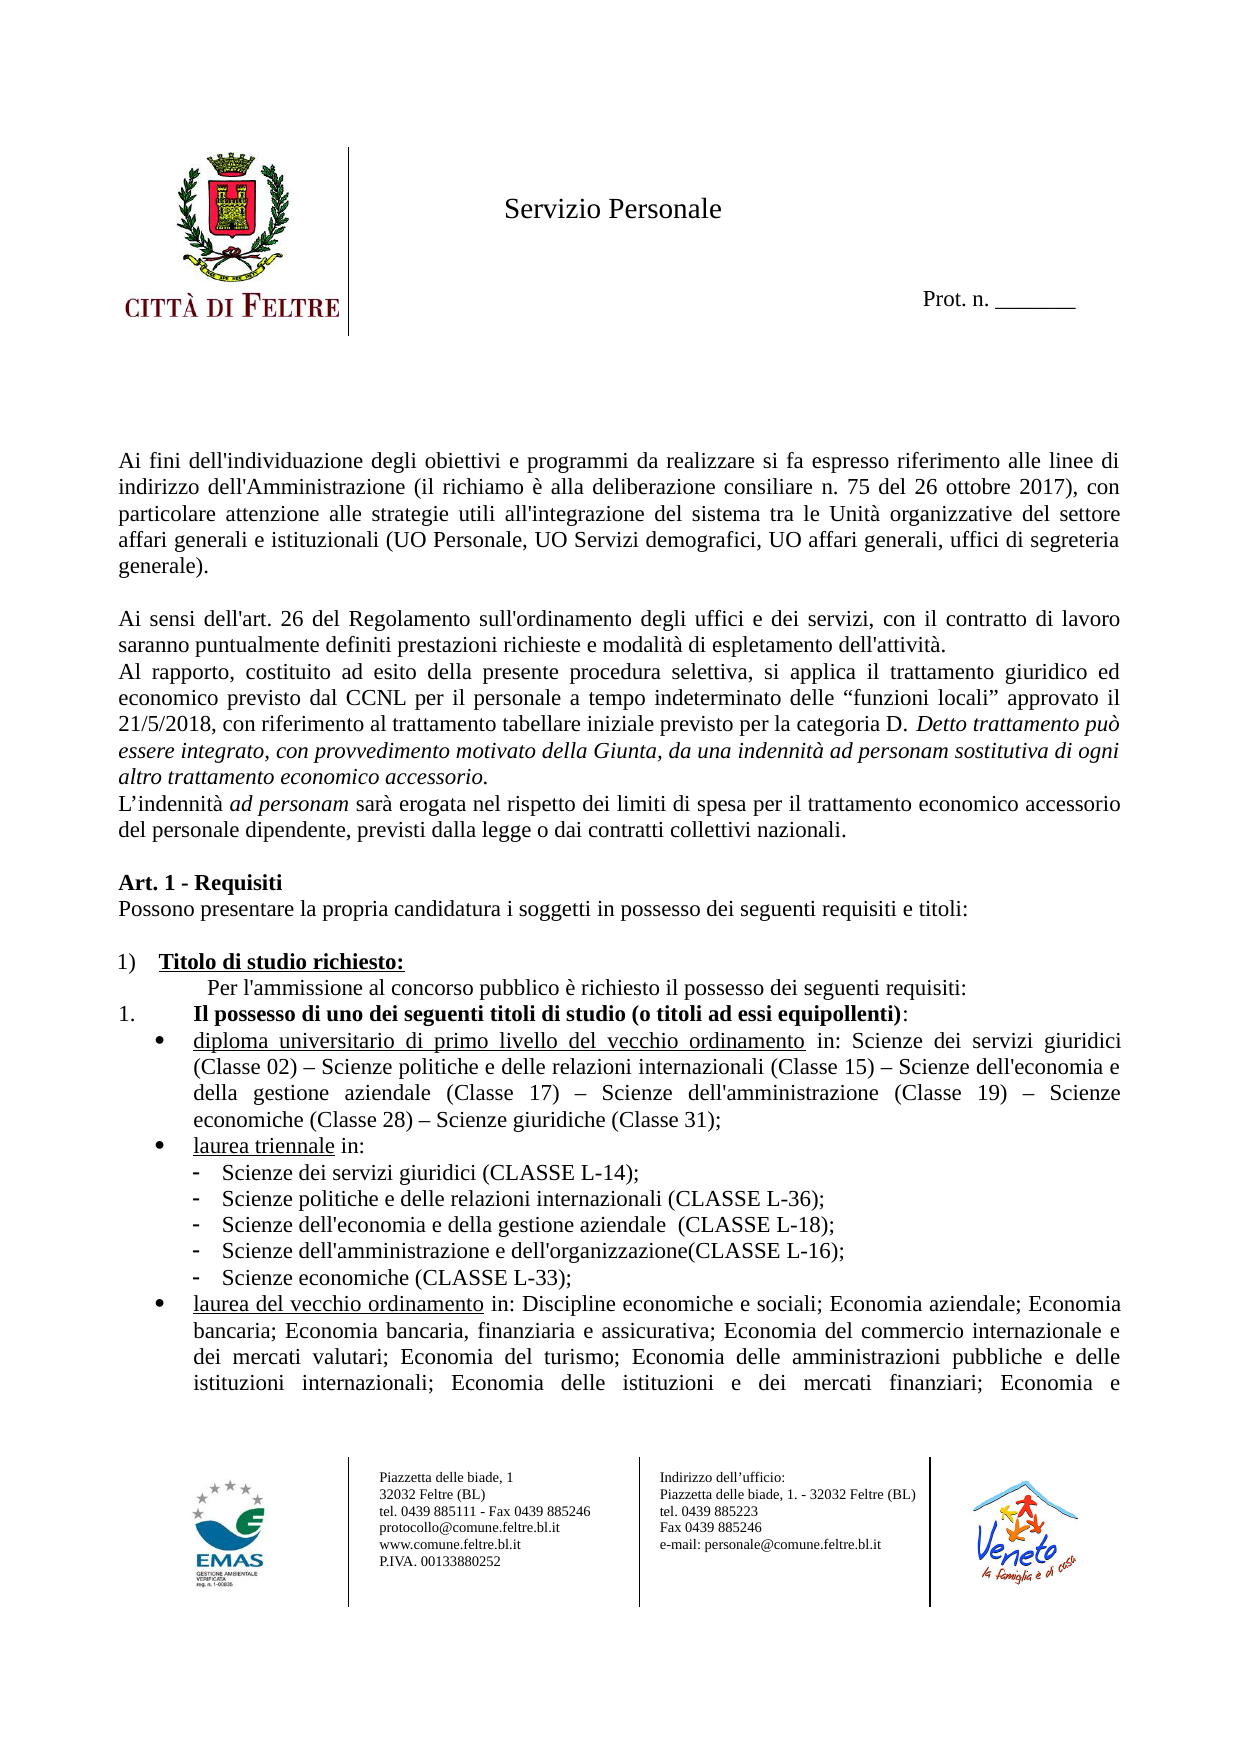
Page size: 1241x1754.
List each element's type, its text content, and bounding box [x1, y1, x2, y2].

list Scienze dei servizi giuridici (CLASSE L-14); [192, 1158, 1122, 1185]
list diploma universitario di primo livello del vecchio ordinamento in: Scienze dei servizi giuridici (Classe 02) – Scienze politiche e delle relazioni internazionali (Classe 15) – Scienze dell'economia e della gestione aziendale (Classe 17) – Scienze dell'amministrazione (Classe 19) – Scienze economiche (Classe 28) – Scienze giuridiche (Classe 31); [156, 1027, 1122, 1132]
text Ai sensi dell'art. 26 del Regolamento sull'ordinamento degli uffici e dei servizi, con il contratto di lavoro saranno puntualmente definiti prestazioni richieste e modalità di espletamento dell'attività. [118, 605, 1122, 658]
picture [125, 152, 339, 317]
text Ai fini dell'individuazione degli obiettivi e programmi da realizzare si fa espresso riferimento alle linee di indirizzo dell'Amministrazione (il richiamo è alla deliberazione consiliare n. 75 del 26 ottobre 2017), con particolare attenzione alle strategie utili all'integrazione del sistema tra le Unità organizzative del settore affari generali e istituzionali (UO Personale, UO Servizi demografici, UO affari generali, uffici di segreteria generale). [118, 447, 1122, 579]
picture [962, 1468, 1090, 1592]
text Al rapporto, costituito ad esito della presente procedura selettiva, si applica il trattamento giuridico ed economico previsto dal CCNL per il personale a tempo indeterminato delle “funzioni locali” approvato il 21/5/2018, con riferimento al trattamento tabellare iniziale previsto per la categoria D. Detto trattamento può essere integrato, con provvedimento motivato della Giunta, da una indennità ad personam sostitutiva di ogni altro trattamento economico accessorio. [118, 658, 1122, 789]
list Scienze dell'economia e della gestione aziendale (CLASSE L-18); [192, 1211, 1122, 1238]
list Il possesso di uno dei seguenti titoli di studio (o titoli ad essi equipollenti): [118, 1000, 1122, 1027]
text Per l'ammissione al concorso pubblico è richiesto il possesso dei seguenti requisiti: [118, 974, 1122, 1000]
list Scienze dell'amministrazione e dell'organizzazione(CLASSE L-16); [192, 1238, 1122, 1264]
text Art. 1 - Requisiti [118, 869, 1122, 895]
text L’indennità ad personam sarà erogata nel rispetto dei limiti di spesa per il trattamento economico accessorio del personale dipendente, previsti dalla legge o dai contratti collettivi nazionali. [118, 789, 1122, 842]
list laurea del vecchio ordinamento in: Discipline economiche e sociali; Economia aziendale; Economia bancaria; Economia bancaria, finanziaria e assicurativa; Economia del commercio internazionale e dei mercati valutari; Economia del turismo; Economia delle amministrazioni pubbliche e delle istituzioni internazionali; Economia delle istituzioni e dei mercati finanziari; Economia e [156, 1290, 1122, 1396]
list Scienze politiche e delle relazioni internazionali (CLASSE L-36); [192, 1185, 1122, 1211]
list laurea triennale in: [156, 1132, 1122, 1158]
list Titolo di studio richiesto: [117, 948, 1122, 974]
text Possono presentare la propria candidatura i soggetti in possesso dei seguenti requisiti e titoli: [118, 895, 1122, 921]
list Scienze economiche (CLASSE L-33); [192, 1264, 1122, 1290]
picture [173, 1468, 302, 1596]
